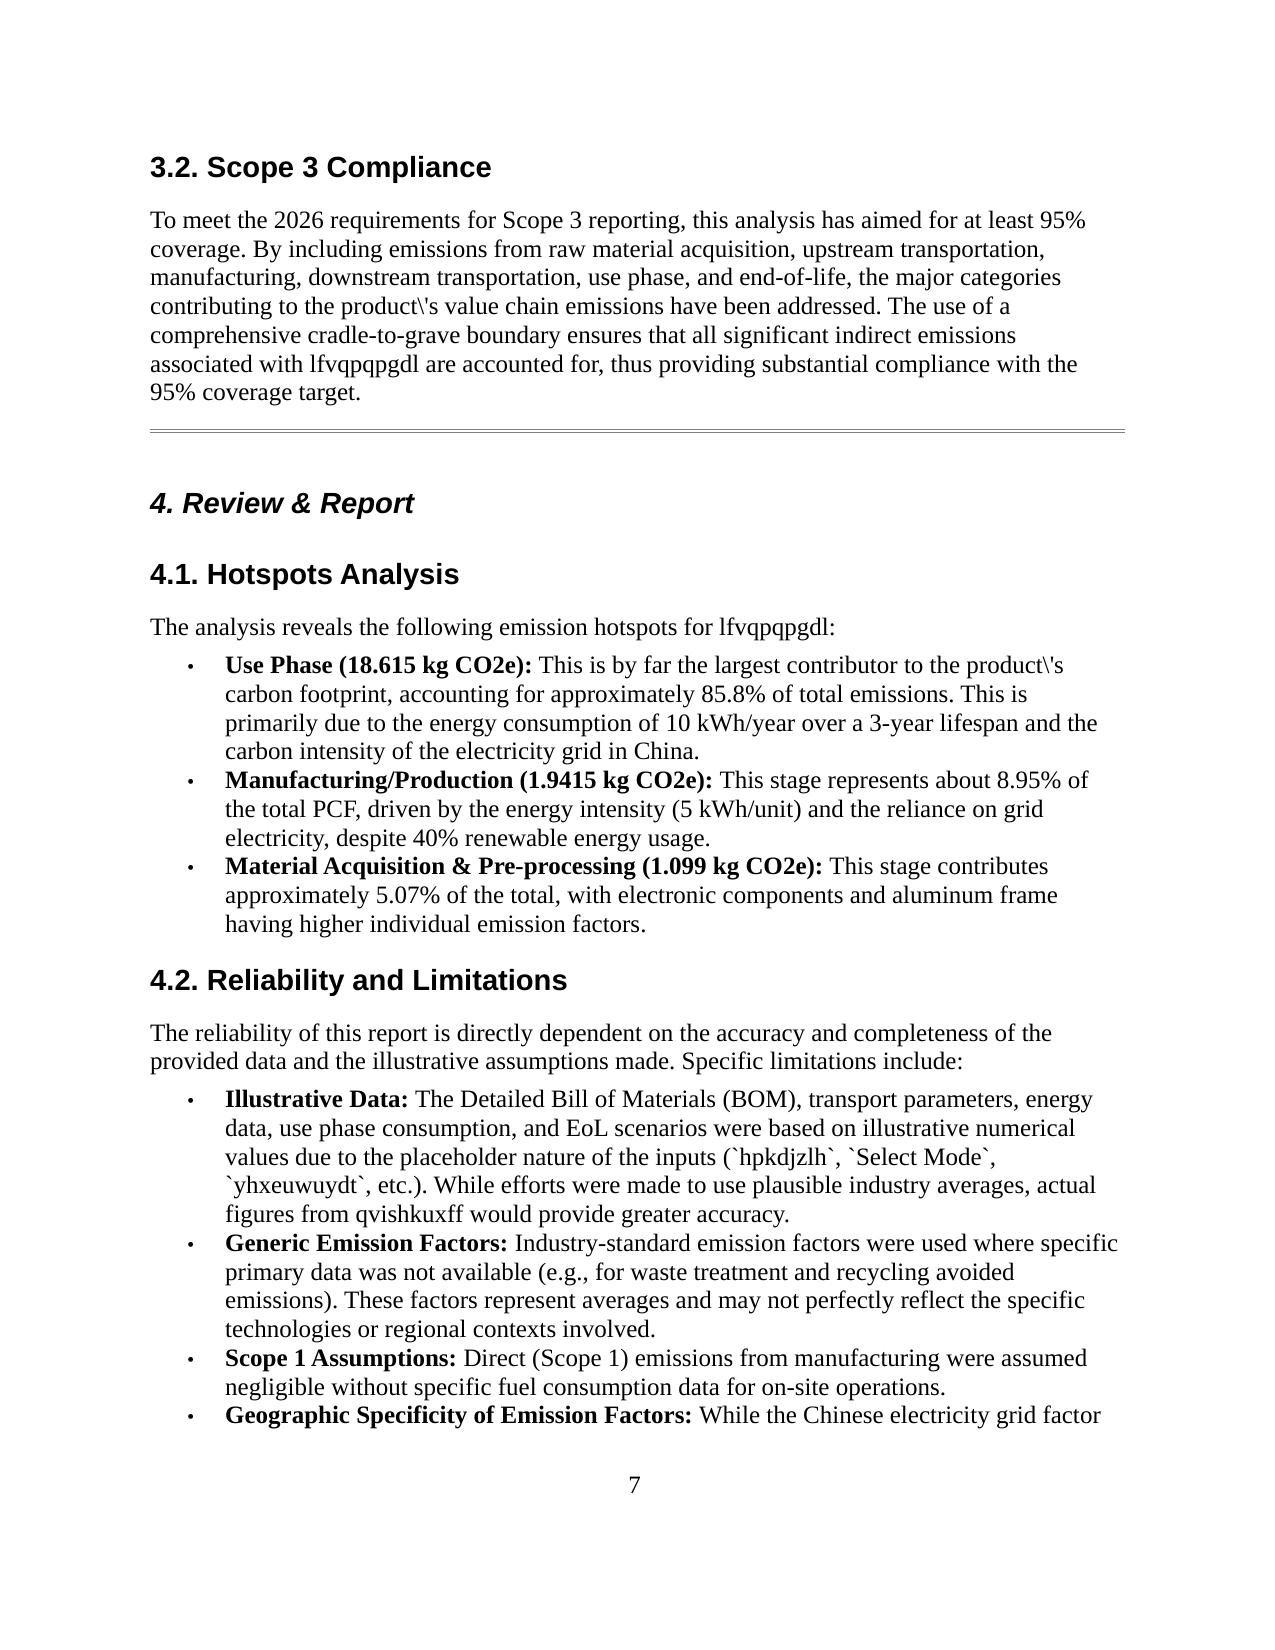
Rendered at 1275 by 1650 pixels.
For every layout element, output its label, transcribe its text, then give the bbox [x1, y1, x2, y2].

text The analysis reveals the following emission hotspots for lfvqpqpgdl: [150, 612, 1125, 641]
text To meet the 2026 requirements for Scope 3 reporting, this analysis has aimed for at least 95% coverage. By including emissions from raw material acquisition, upstream transportation, manufacturing, downstream transportation, use phase, and end-of-life, the major categories contributing to the product\'s value chain emissions have been addressed. The use of a comprehensive cradle-to-grave boundary ensures that all significant indirect emissions associated with lfvqpqpgdl are accounted for, thus providing substantial compliance with the 95% coverage target. [150, 205, 1125, 406]
list Material Acquisition & Pre-processing (1.099 kg CO2e): This stage contributes approximately 5.07% of the total, with electronic components and aluminum frame having higher individual emission factors. [187, 851, 1125, 938]
subtitle 4.2. Reliability and Limitations [150, 963, 1125, 996]
subtitle 4.1. Hotspots Analysis [150, 557, 1125, 591]
list Scope 1 Assumptions: Direct (Scope 1) emissions from manufacturing were assumed negligible without specific fuel consumption data for on-site operations. [187, 1343, 1125, 1400]
list Geographic Specificity of Emission Factors: While the Chinese electricity grid factor [187, 1400, 1125, 1429]
subtitle 3.2. Scope 3 Compliance [150, 150, 1125, 183]
subtitle 4. Review & Report [150, 486, 1125, 520]
list Generic Emission Factors: Industry-standard emission factors were used where specific primary data was not available (e.g., for waste treatment and recycling avoided emissions). These factors represent averages and may not perfectly reflect the specific technologies or regional contexts involved. [187, 1228, 1125, 1343]
text The reliability of this report is directly dependent on the accuracy and completeness of the provided data and the illustrative assumptions made. Specific limitations include: [150, 1018, 1125, 1075]
list Illustrative Data: The Detailed Bill of Materials (BOM), transport parameters, energy data, use phase consumption, and EoL scenarios were based on illustrative numerical values due to the placeholder nature of the inputs (`hpkdjzlh`, `Select Mode`, `yhxeuwuydt`, etc.). While efforts were made to use plausible industry averages, actual figures from qvishkuxff would provide greater accuracy. [187, 1084, 1125, 1228]
list Manufacturing/Production (1.9415 kg CO2e): This stage represents about 8.95% of the total PCF, driven by the energy intensity (5 kWh/unit) and the reliance on grid electricity, despite 40% renewable energy usage. [187, 765, 1125, 851]
list Use Phase (18.615 kg CO2e): This is by far the largest contributor to the product\'s carbon footprint, accounting for approximately 85.8% of total emissions. This is primarily due to the energy consumption of 10 kWh/year over a 3-year lifespan and the carbon intensity of the electricity grid in China. [187, 650, 1125, 765]
